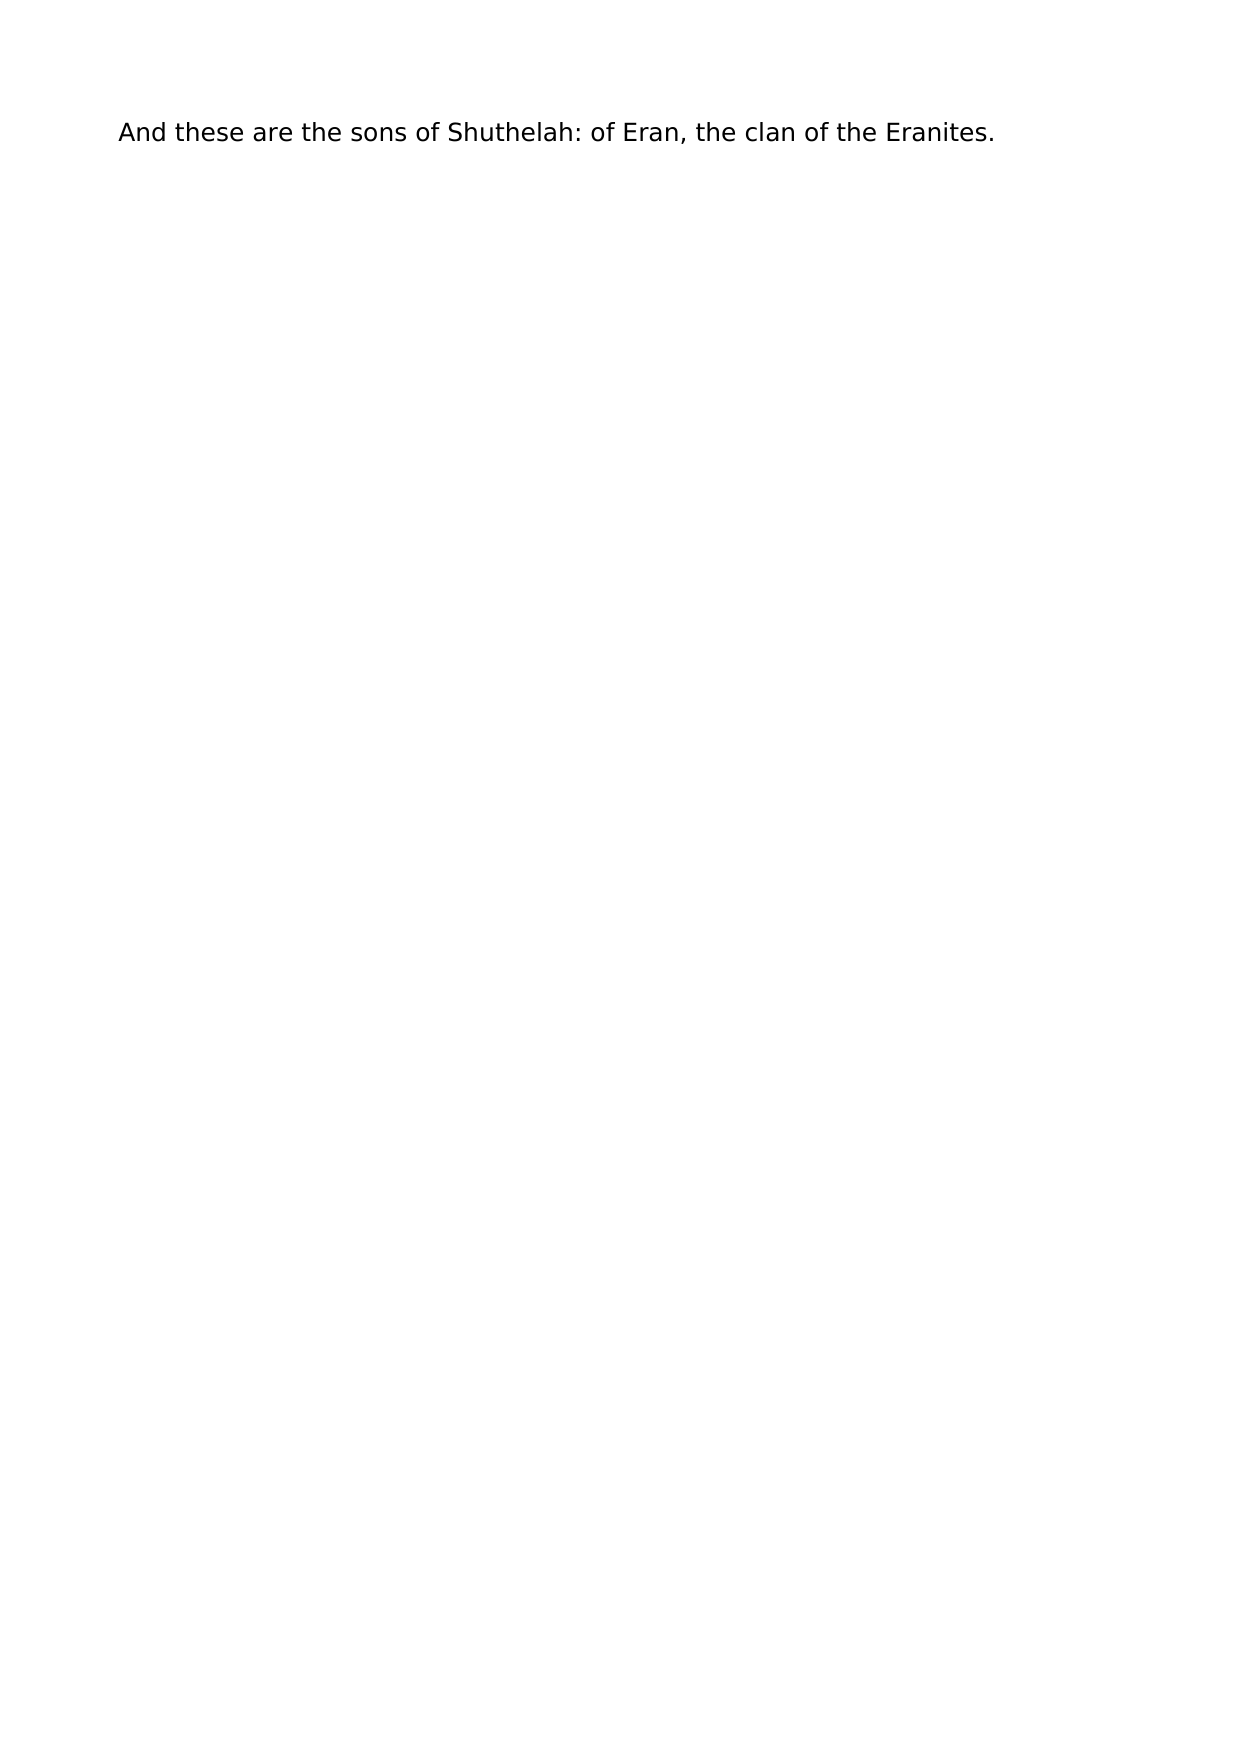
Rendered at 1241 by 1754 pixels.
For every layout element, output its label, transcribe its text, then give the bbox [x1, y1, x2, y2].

text And these are the sons of Shuthelah: of Eran, the clan of the Eranites. [118, 118, 1122, 147]
